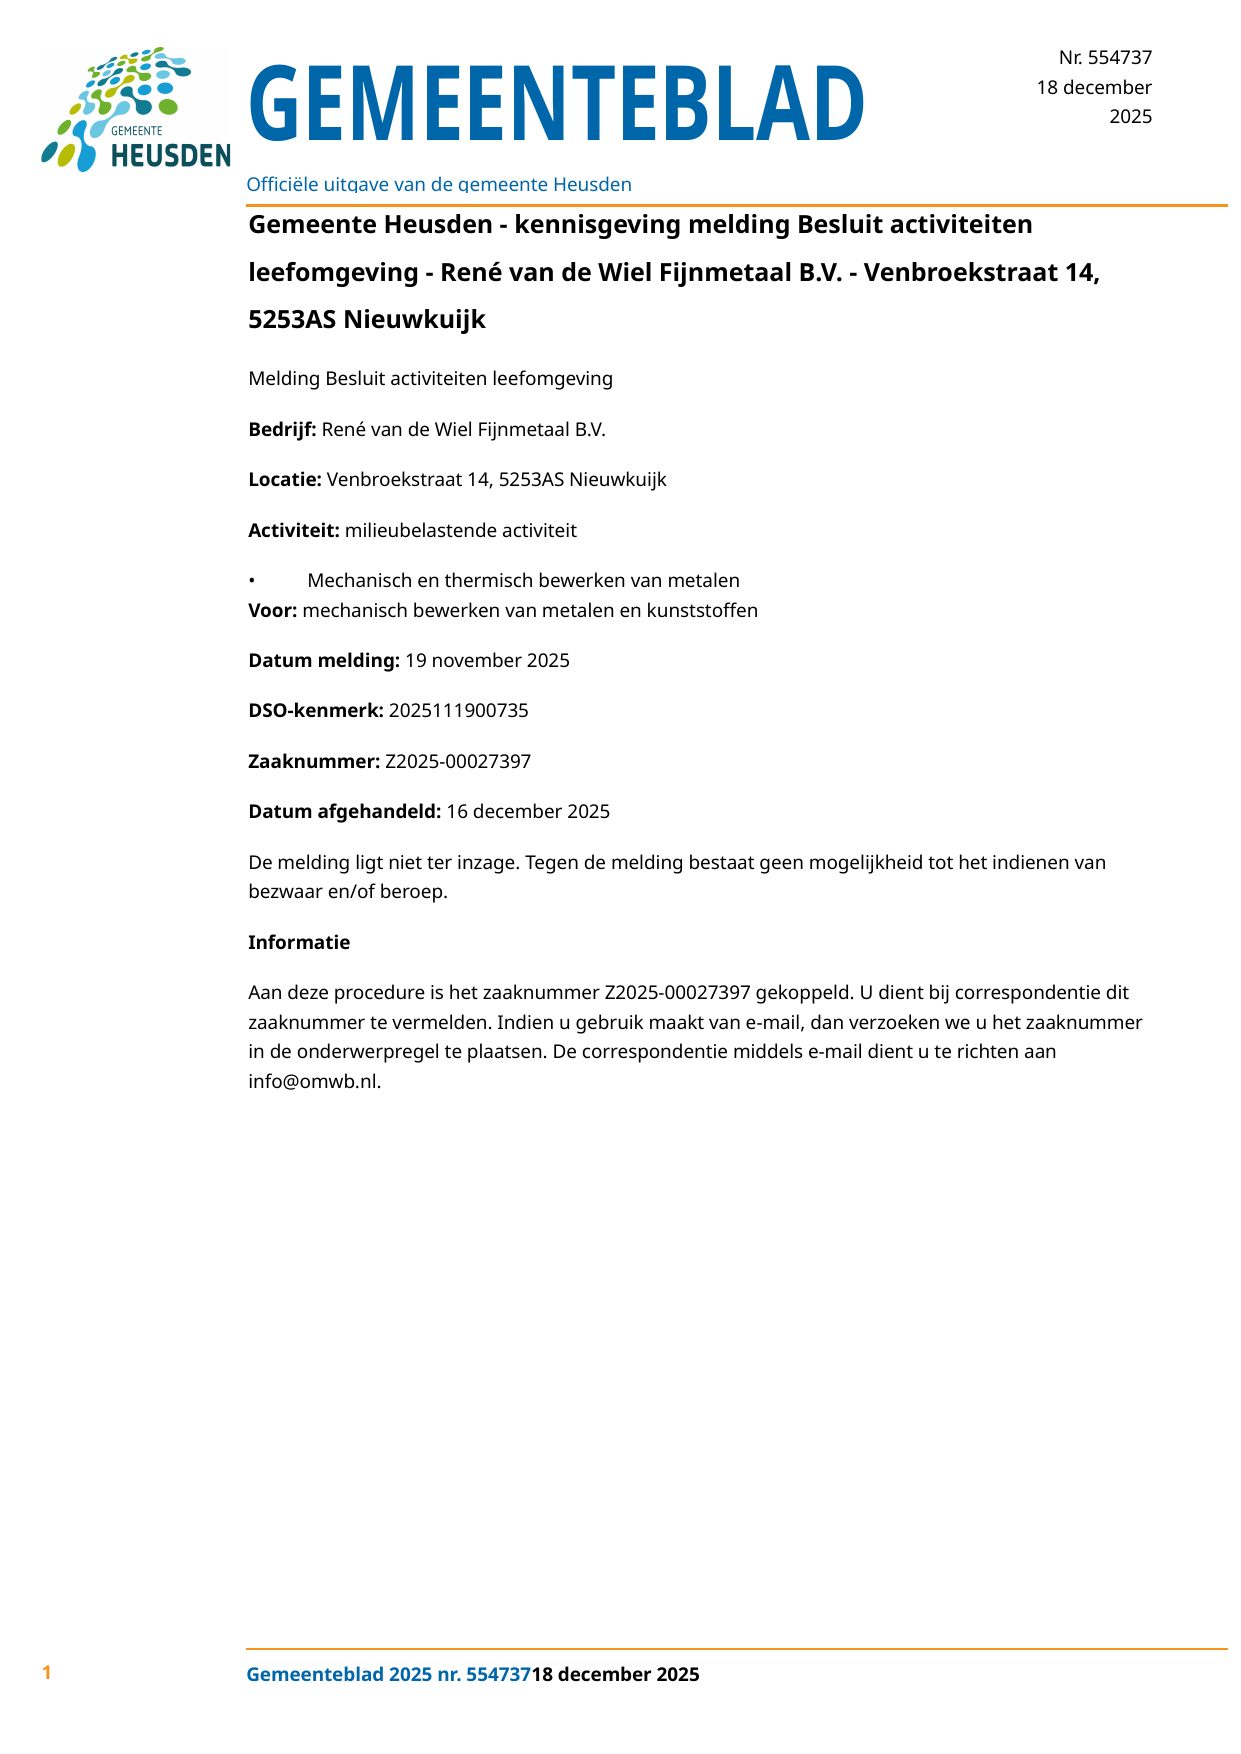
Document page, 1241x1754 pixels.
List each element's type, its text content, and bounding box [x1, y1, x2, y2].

text Melding Besluit activiteiten leefomgeving [248, 366, 1152, 391]
text Aan deze procedure is het zaaknummer Z2025-00027397 gekoppeld. U dient bij correspondentie dit zaaknummer te vermelden. Indien u gebruik maakt van e-mail, dan verzoeken we u het zaaknummer in de onderwerpregel te plaatsen. De correspondentie middels e-mail dient u te richten aan info@omwb.nl. [248, 979, 1152, 1094]
text Voor: mechanisch bewerken van metalen en kunststoffen [248, 597, 1152, 622]
text Datum afgehandeld: 16 december 2025 [248, 798, 1152, 824]
list Mechanisch en thermisch bewerken van metalen [248, 567, 1152, 593]
text Locatie: Venbroekstraat 14, 5253AS Nieuwkuijk [248, 466, 1152, 492]
text Gemeente Heusden - kennisgeving melding Besluit activiteiten leefomgeving - René van de Wiel Fijnmetaal B.V. - Venbroekstraat 14, 5253AS Nieuwkuijk [248, 207, 1152, 336]
text DSO-kenmerk: 2025111900735 [248, 698, 1152, 723]
text De melding ligt niet ter inzage. Tegen de melding bestaat geen mogelijkheid tot het indienen van bezwaar en/of beroep. [248, 849, 1152, 904]
text Datum melding: 19 november 2025 [248, 647, 1152, 673]
text Activiteit: milieubelastende activiteit [248, 517, 1152, 542]
picture [41, 47, 231, 172]
text Bedrijf: René van de Wiel Fijnmetaal B.V. [248, 416, 1152, 442]
text Informatie [248, 929, 1152, 954]
text Zaaknummer: Z2025-00027397 [248, 748, 1152, 774]
